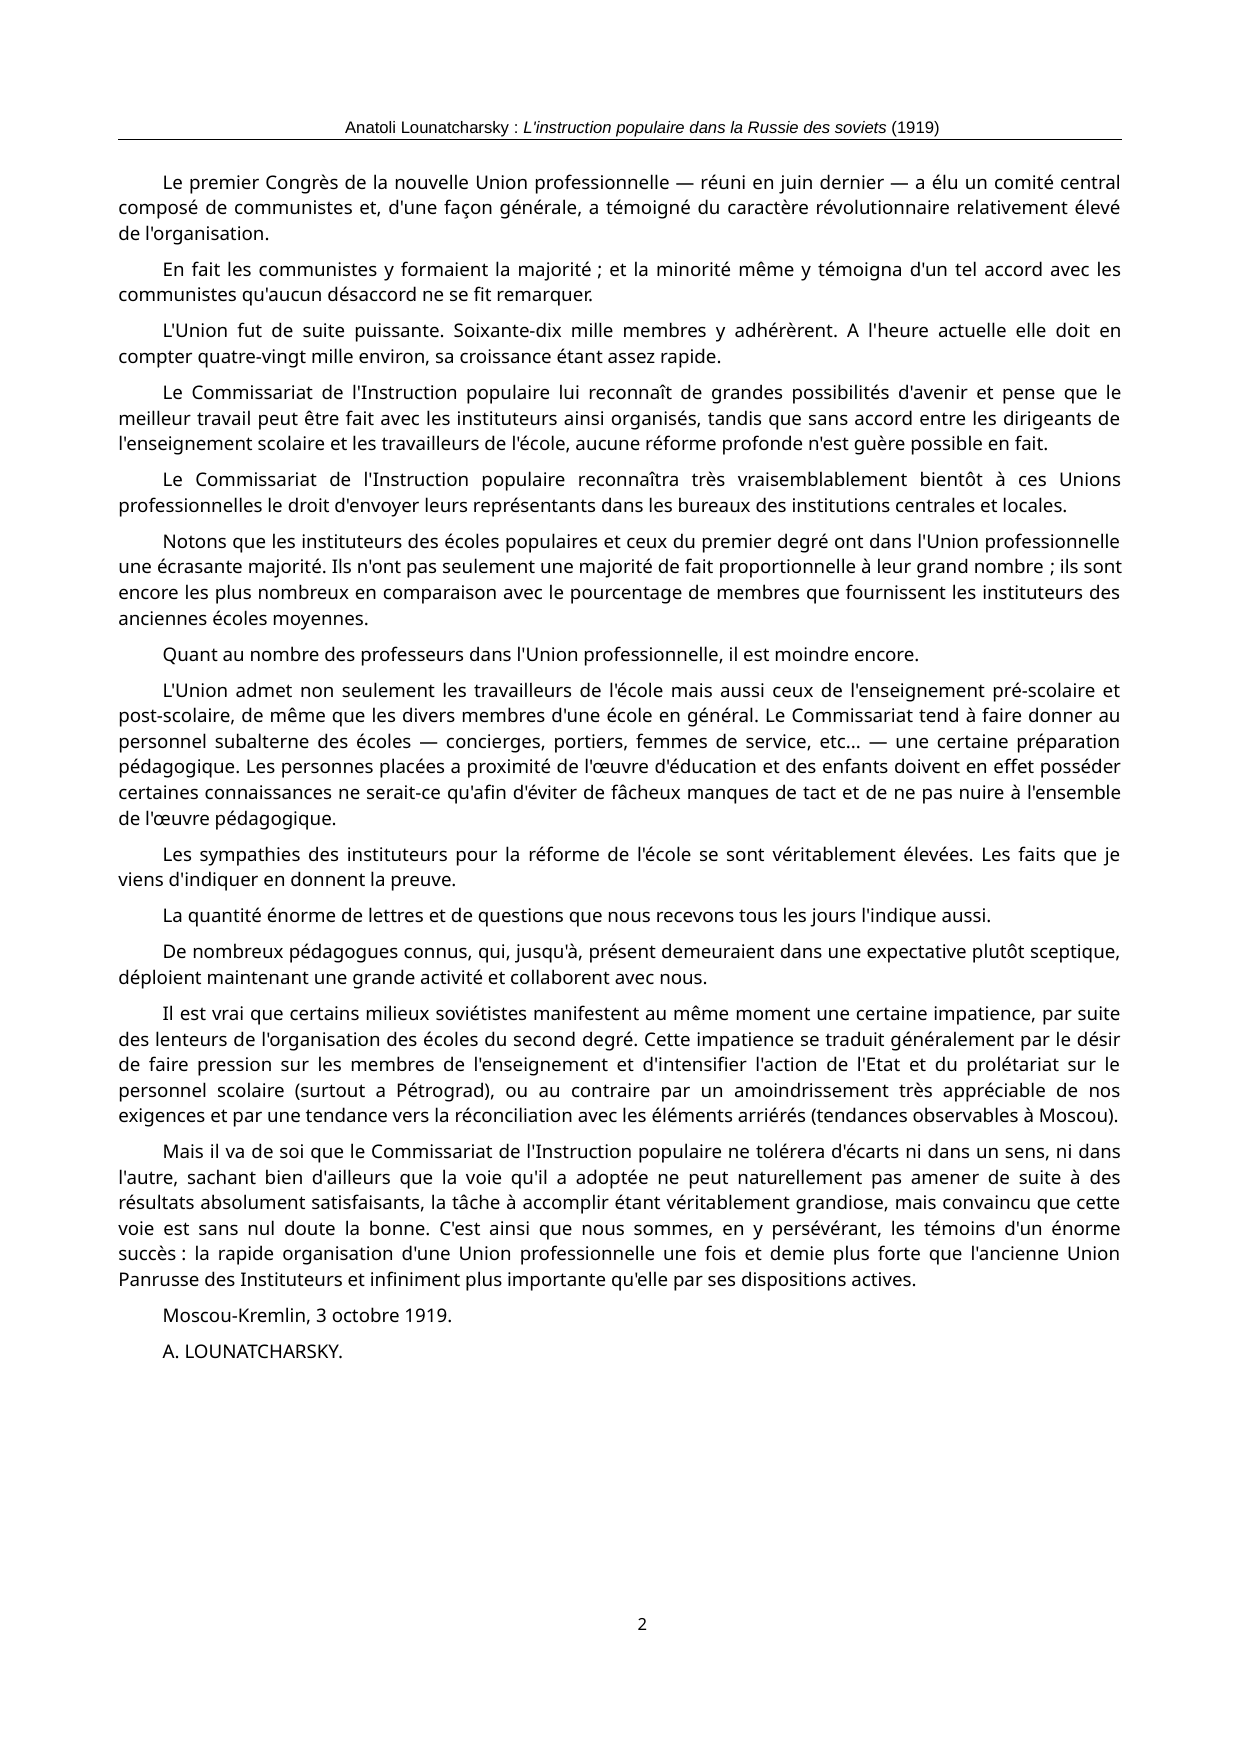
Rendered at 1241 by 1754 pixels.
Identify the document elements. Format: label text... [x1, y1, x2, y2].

text L'Union admet non seulement les travailleurs de l'école mais aussi ceux de l'enseignement pré-scolaire et post-scolaire, de même que les divers membres d'une école en général. Le Commissariat tend à faire donner au personnel subalterne des écoles — concierges, portiers, femmes de service, etc... — une certaine préparation pédagogique. Les personnes placées a proximité de l'œuvre d'éducation et des enfants doivent en effet posséder certaines connaissances ne serait-ce qu'afin d'éviter de fâcheux manques de tact et de ne pas nuire à l'ensemble de l'œuvre pédagogique. [118, 677, 1122, 830]
text Les sympathies des instituteurs pour la réforme de l'école se sont véritablement élevées. Les faits que je viens d'indiquer en donnent la preuve. [118, 841, 1122, 892]
text Quant au nombre des professeurs dans l'Union professionnelle, il est moindre encore. [118, 641, 1122, 667]
text L'Union fut de suite puissante. Soixante-dix mille membres y adhérèrent. A l'heure actuelle elle doit en compter quatre-vingt mille environ, sa croissance étant assez rapide. [118, 318, 1122, 369]
text Moscou-Kremlin, 3 octobre 1919. [118, 1302, 1122, 1328]
text Notons que les instituteurs des écoles populaires et ceux du premier degré ont dans l'Union professionnelle une écrasante majorité. Ils n'ont pas seulement une majorité de fait proportionnelle à leur grand nombre ; ils sont encore les plus nombreux en comparaison avec le pourcentage de membres que fournissent les instituteurs des anciennes écoles moyennes. [118, 528, 1122, 630]
text Le premier Congrès de la nouvelle Union professionnelle — réuni en juin dernier — a élu un comité central composé de communistes et, d'une façon générale, a témoigné du caractère révolutionnaire relativement élevé de l'organisation. [118, 169, 1122, 246]
text En fait les communistes y formaient la majorité ; et la minorité même y témoigna d'un tel accord avec les communistes qu'aucun désaccord ne se fit remarquer. [118, 256, 1122, 307]
text De nombreux pédagogues connus, qui, jusqu'à, présent demeuraient dans une expectative plutôt sceptique, déploient maintenant une grande activité et collaborent avec nous. [118, 939, 1122, 990]
text La quantité énorme de lettres et de questions que nous recevons tous les jours l'indique aussi. [118, 903, 1122, 928]
text Il est vrai que certains milieux soviétistes manifestent au même moment une certaine impatience, par suite des lenteurs de l'organisation des écoles du second degré. Cette impatience se traduit généralement par le désir de faire pression sur les membres de l'enseignement et d'intensifier l'action de l'Etat et du prolétariat sur le personnel scolaire (surtout a Pétrograd), ou au contraire par un amoindrissement très appréciable de nos exigences et par une tendance vers la réconciliation avec les éléments arriérés (tendances observables à Moscou). [118, 1000, 1122, 1128]
text Le Commissariat de l'Instruction populaire reconnaîtra très vraisemblablement bientôt à ces Unions professionnelles le droit d'envoyer leurs représentants dans les bureaux des institutions centrales et locales. [118, 467, 1122, 518]
text Le Commissariat de l'Instruction populaire lui reconnaît de grandes possibilités d'avenir et pense que le meilleur travail peut être fait avec les instituteurs ainsi organisés, tandis que sans accord entre les dirigeants de l'enseignement scolaire et les travailleurs de l'école, aucune réforme profonde n'est guère possible en fait. [118, 379, 1122, 456]
text Mais il va de soi que le Commissariat de l'Instruction populaire ne tolérera d'écarts ni dans un sens, ni dans l'autre, sachant bien d'ailleurs que la voie qu'il a adoptée ne peut naturellement pas amener de suite à des résultats absolument satisfaisants, la tâche à accomplir étant véritablement grandiose, mais convaincu que cette voie est sans nul doute la bonne. C'est ainsi que nous sommes, en y persévérant, les témoins d'un énorme succès : la rapide organisation d'une Union professionnelle une fois et demie plus forte que l'ancienne Union Panrusse des Instituteurs et infiniment plus importante qu'elle par ses dispositions actives. [118, 1139, 1122, 1292]
text A. LOUNATCHARSKY. [118, 1338, 1122, 1364]
